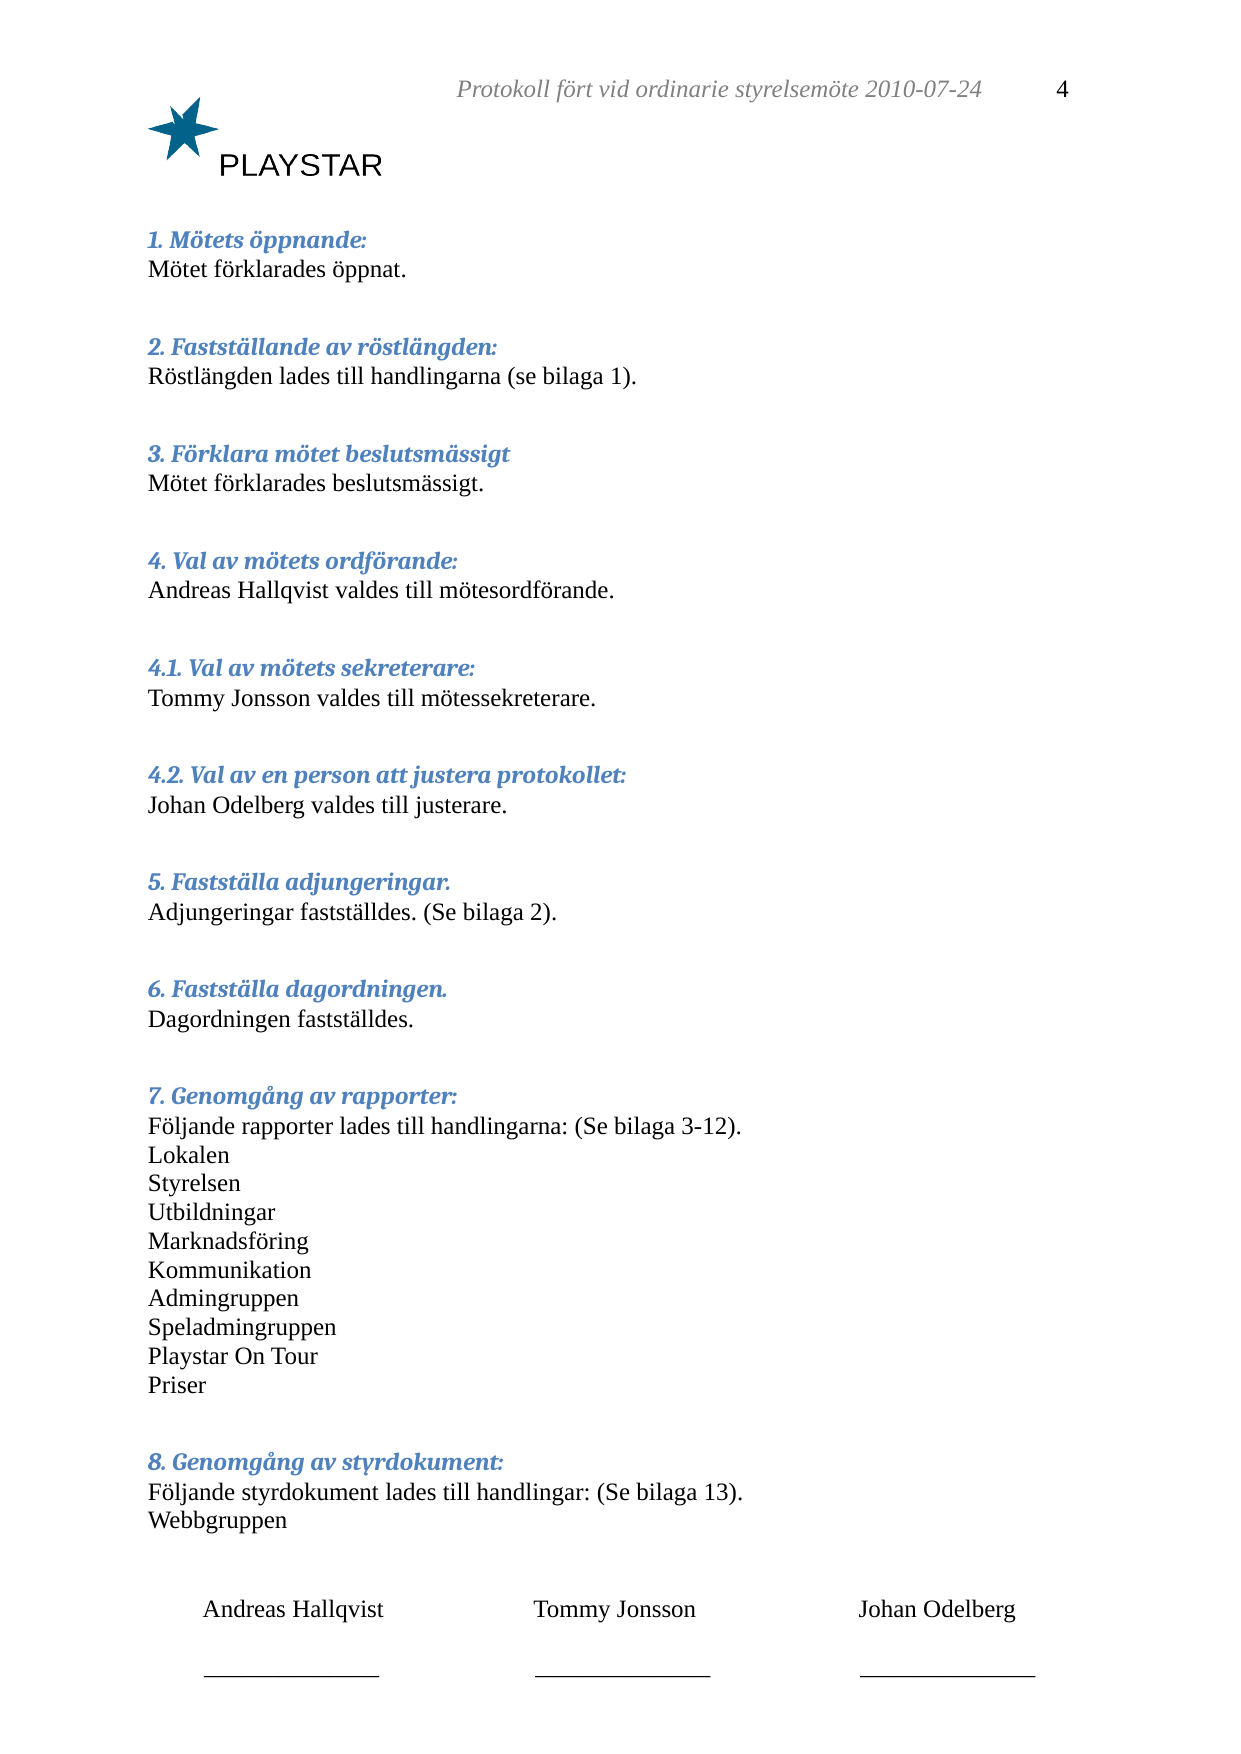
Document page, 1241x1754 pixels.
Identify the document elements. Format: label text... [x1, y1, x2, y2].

subtitle 6. Fastställa dagordningen. [148, 946, 1092, 1004]
subtitle 4. Val av mötets ordförande: [148, 518, 1092, 576]
text Röstlängden lades till handlingarna (se bilaga 1). [148, 361, 1092, 390]
text Utbildningar [148, 1197, 1092, 1226]
text Mötet förklarades beslutsmässigt. [148, 468, 1092, 497]
text Tommy Jonsson valdes till mötessekreterare. [148, 683, 1092, 711]
text Adjungeringar fastställdes. (Se bilaga 2). [148, 897, 1092, 926]
text Marknadsföring [148, 1226, 1092, 1255]
subtitle 2. Fastställande av röstlängden: [148, 333, 1092, 361]
subtitle 3. Förklara mötet beslutsmässigt [148, 411, 1092, 468]
text Följande rapporter lades till handlingarna: (Se bilaga 3-12). [148, 1111, 1092, 1140]
subtitle 8. Genomgång av styrdokument: [148, 1419, 1092, 1477]
text Johan Odelberg valdes till justerare. [148, 790, 1092, 818]
text Mötet förklarades öppnat. [148, 254, 1092, 283]
subtitle 4.2. Val av en person att justera protokollet: [148, 732, 1092, 790]
text Kommunikation [148, 1255, 1092, 1283]
text Webbgruppen [148, 1506, 1092, 1534]
subtitle 5. Fastställa adjungeringar. [148, 868, 1092, 897]
text Priser [148, 1370, 1092, 1398]
text Speladmingruppen [148, 1312, 1092, 1341]
subtitle 1. Mötets öppnande: [148, 226, 1092, 254]
text Andreas Hallqvist valdes till mötesordförande. [148, 576, 1092, 604]
text Admingruppen [148, 1283, 1092, 1312]
text Styrelsen [148, 1168, 1092, 1197]
text Playstar On Tour [148, 1341, 1092, 1370]
subtitle 4.1. Val av mötets sekreterare: [148, 625, 1092, 683]
text Dagordningen fastställdes. [148, 1004, 1092, 1033]
text Lokalen [148, 1140, 1092, 1168]
subtitle 7. Genomgång av rapporter: [148, 1082, 1092, 1111]
text Följande styrdokument lades till handlingar: (Se bilaga 13). [148, 1477, 1092, 1506]
